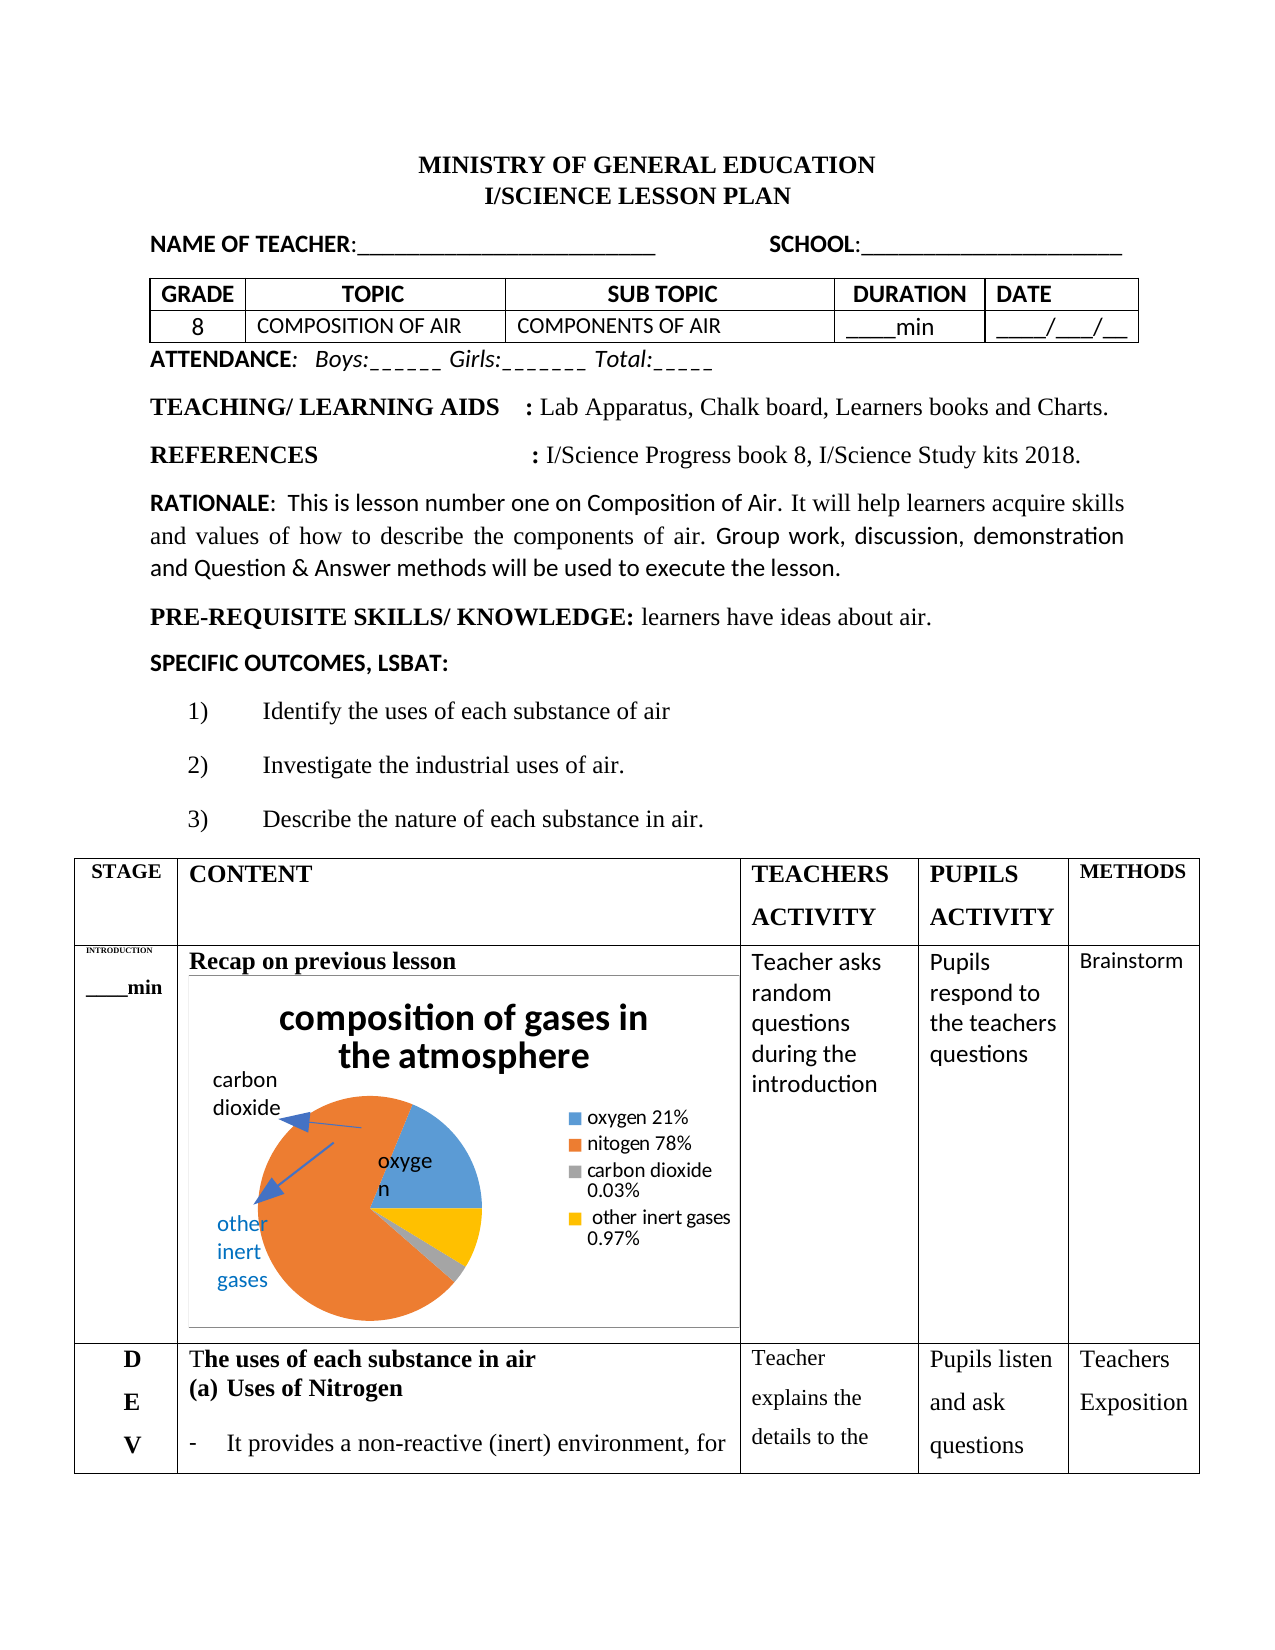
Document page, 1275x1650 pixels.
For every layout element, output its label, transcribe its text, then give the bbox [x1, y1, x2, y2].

text TEACHING/ LEARNING AIDS : Lab Apparatus, Chalk board, Learners books and Charts. [150, 392, 1125, 421]
list Investigate the industrial uses of air. [187, 750, 1125, 779]
list Describe the nature of each substance in air. [187, 804, 1125, 833]
table_cell COMPOSITION OF AIR [246, 311, 505, 342]
text PRE-REQUISITE SKILLS/ KNOWLEDGE: learners have ideas about air. [150, 602, 1125, 631]
table_header STAGE [75, 859, 177, 945]
table_cell The uses of each substance in air Uses of Nitrogen It provides a non-reactive (inert) environment, for example, Inside an incandescent (ordinary) light bulb to prevent the filament from reacting with oxygen in air. To protect historical documents by preventing paper and ink from reacting with oxygen in air. This stops the document decomposing (rotting). It is used to freeze materials and keep things cold during transportation. It is used in the preparation of ammonia when it is made to react with hydrogen It is an important element that is found in fertilizers such as ammonium nitrate. Plants with nodules containing bacteria such as legumes can convert nitrogen into nitrates thereby enriching the soil for good plant growth. Uses of Oxygen. The uses of oxygen will be classified into medical industrial and others. Medical uses of oxygen It is used in incubators for premature babies It is used in ventilators for patients on life support system Oxygen therapy is used to treat some infections, diseases and disorders Oxygen supplementation increases the oxygen levels in patient’s blood Industrial Uses Of Oxygen It is used in oxy-acetylene flames for welding and cutting of metals It is used for manufacturing steel from iron by oxidizing impurities such as carbon, sculpture and phosphorous which are found in iron. The steel is then pure. It is important in combustion process such as the motor car engine and rocket fuel in which it is mixed with the fuel It is used in the purification of water It is used in the chemical industry for the manufacturer of some chemical compounds. Other Uses Of Oxygen It is used by both animals and plants to produce energy during aerobic respiration It is used by deep sea divers and mountain climbers to assist them in breathing Uses of Carbon dioxide It is used in fire extinguishers, this is because it does not support combustion, and it is non- flammable and is denser than air. It is used to make carbonated (fizzy) drinks. It is used as a refrigerant because it can be made into a white solid (dry ice). It is used in bakeries where it is produced through fermentation thereby causing the dough to rise as the gas begins to escape. It is used by green plants for the process of photosynthesis. Uses of Hydrogen It is used in the production of ammonia It is used for removing impurities in refining petrol It is used in extracting metals such as iron from oxide ores It is used in the production of fertilizers such as ammonia compounds It is used for hardening vegetable oils, changing them into solid saturated facts such as margarine. [178, 1344, 740, 1473]
table_header DATE [986, 279, 1138, 310]
table_cell Pupils listen and ask questions [919, 1344, 1068, 1473]
table_header DURATION [835, 279, 984, 310]
table_header GRADE [151, 279, 245, 310]
table_cell ____/___/__ [986, 311, 1138, 342]
table_header TOPIC [246, 279, 505, 310]
table_header CONTENT [178, 859, 740, 945]
list Identify the uses of each substance of air [187, 696, 1125, 725]
table_cell INTRODUCTION ____min [75, 946, 177, 1343]
table_header METHODS [1069, 859, 1199, 945]
table_cell Pupils respond to the teachers questions [919, 946, 1068, 1343]
table_header TEACHERS ACTIVITY [741, 859, 918, 945]
text RATIONALE: This is lesson number one on Composition of Air. It will help learners acquire skills and values of how to describe the components of air. Group work, discussion, demonstration and Question & Answer methods will be used to execute the lesson. [150, 487, 1125, 583]
table_header PUPILS ACTIVITY [919, 859, 1068, 945]
text NAME OF TEACHER:________________________ SCHOOL:_____________________ [122, 228, 1125, 259]
text SPECIFIC OUTCOMES, LSBAT: [150, 647, 1125, 678]
table_cell COMPONENTS OF AIR [506, 311, 834, 342]
table_cell 8 [151, 311, 245, 342]
table_cell Brainstorm [1069, 946, 1199, 1343]
table_cell ____min [835, 311, 984, 342]
table_cell D E V [75, 1344, 177, 1473]
table_cell Recap on previous lesson [178, 946, 740, 1343]
table_header SUB TOPIC [506, 279, 834, 310]
table_cell Teacher explains the details to the [741, 1344, 918, 1473]
text I/SCIENCE LESSON PLAN [150, 181, 1125, 209]
text MINISTRY OF GENERAL EDUCATION [169, 150, 1125, 179]
text ATTENDANCE: Boys:______ Girls:_______ Total:_____ [150, 343, 1125, 374]
text REFERENCES : I/Science Progress book 8, I/Science Study kits 2018. [150, 440, 1125, 469]
table_cell Teacher asks random questions during the introduction [741, 946, 918, 1343]
table_cell Teachers Exposition [1069, 1344, 1199, 1473]
